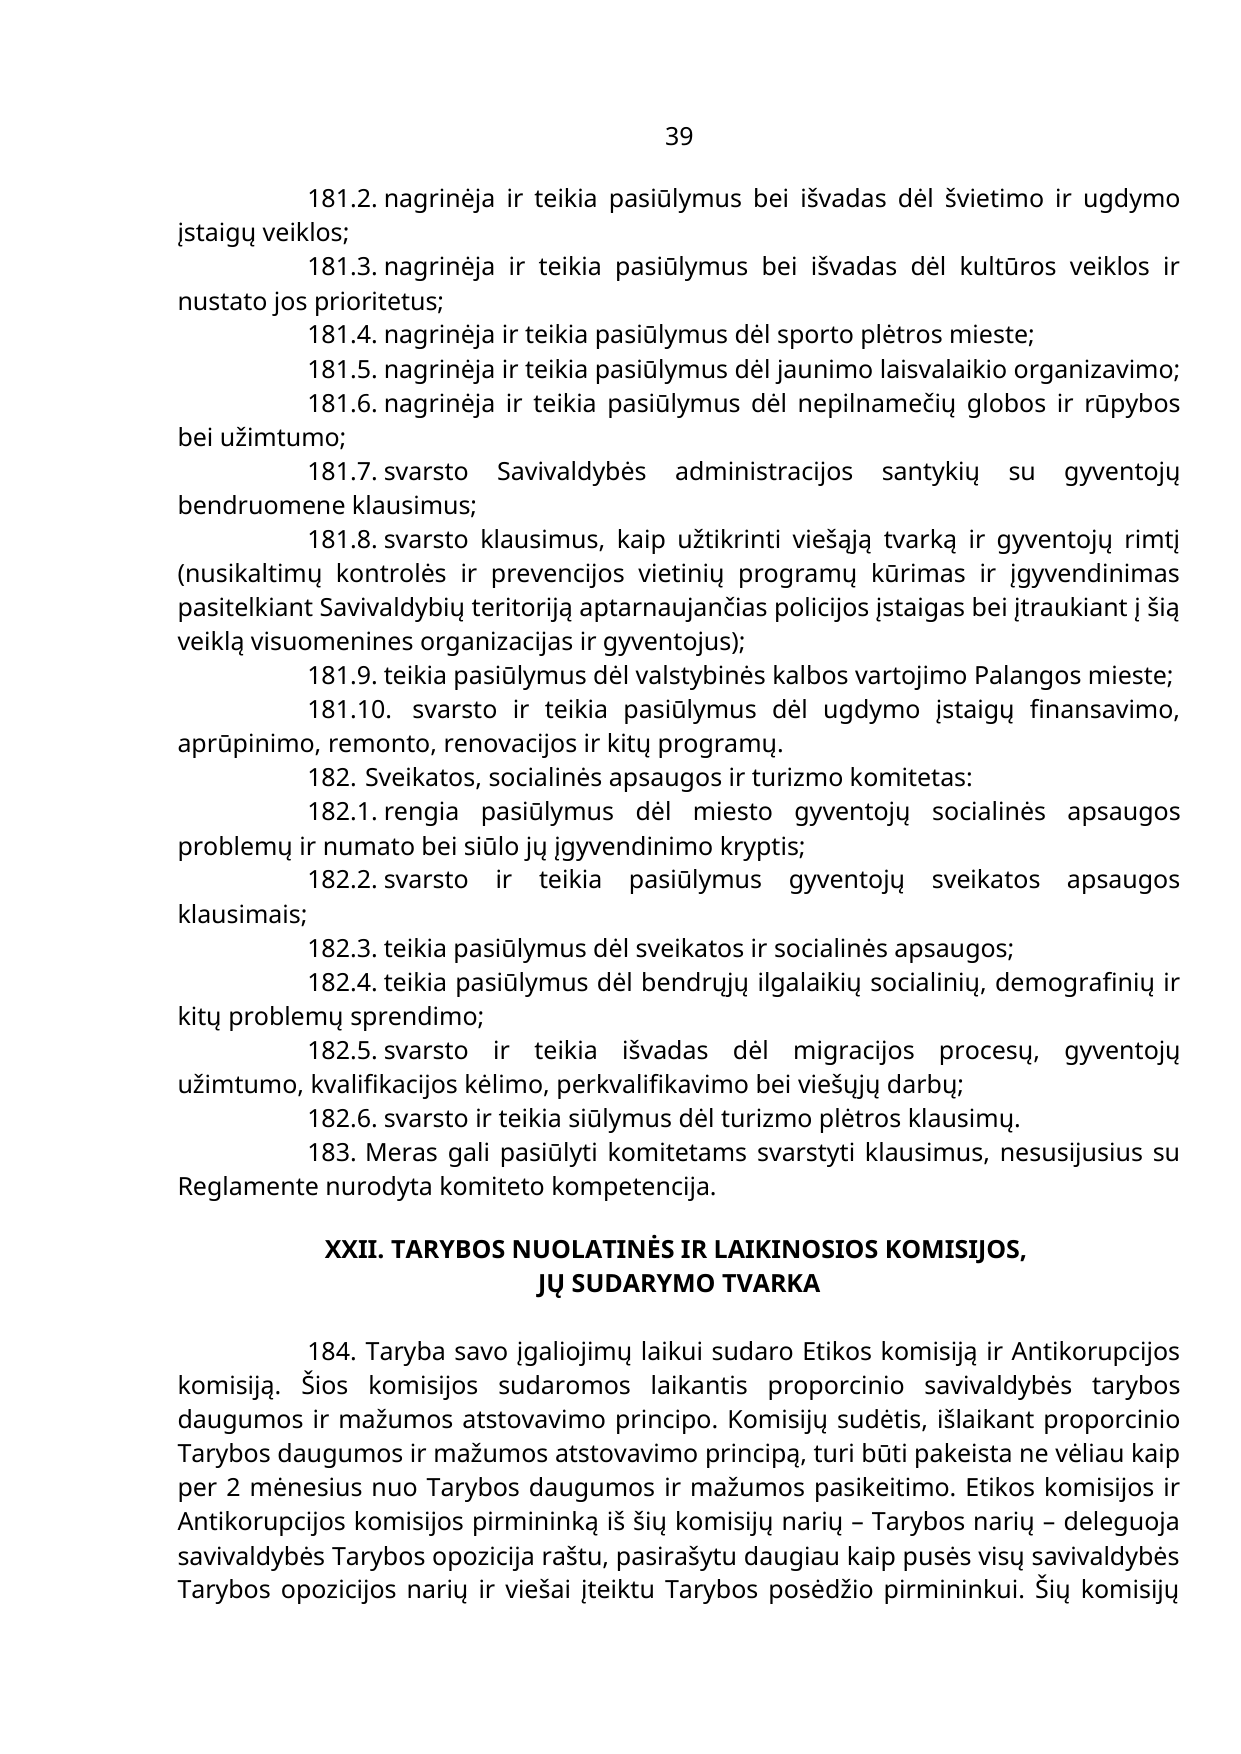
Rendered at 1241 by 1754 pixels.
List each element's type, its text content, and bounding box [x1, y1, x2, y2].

text 181.4. nagrinėja ir teikia pasiūlymus dėl sporto plėtros mieste; [177, 317, 1181, 351]
text 182.2. svarsto ir teikia pasiūlymus gyventojų sveikatos apsaugos klausimais; [177, 862, 1181, 930]
text 182.5. svarsto ir teikia išvadas dėl migracijos procesų, gyventojų užimtumo, kvalifikacijos kėlimo, perkvalifikavimo bei viešųjų darbų; [177, 1032, 1181, 1101]
text 181.10. svarsto ir teikia pasiūlymus dėl ugdymo įstaigų finansavimo, aprūpinimo, remonto, renovacijos ir kitų programų. [177, 692, 1181, 760]
text XXII. TARYBOS NUOLATINĖS IR LAIKINOSIOS KOMISIJOS, [177, 1232, 1181, 1266]
text 181.8. svarsto klausimus, kaip užtikrinti viešąją tvarką ir gyventojų rimtį (nusikaltimų kontrolės ir prevencijos vietinių programų kūrimas ir įgyvendinimas pasitelkiant Savivaldybių teritoriją aptarnaujančias policijos įstaigas bei įtraukiant į šią veiklą visuomenines organizacijas ir gyventojus); [177, 522, 1181, 658]
text 184. Taryba savo įgaliojimų laikui sudaro Etikos komisiją ir Antikorupcijos komisiją. Šios komisijos sudaromos laikantis proporcinio savivaldybės tarybos daugumos ir mažumos atstovavimo principo. Komisijų sudėtis, išlaikant proporcinio Tarybos daugumos ir mažumos atstovavimo principą, turi būti pakeista ne vėliau kaip per 2 mėnesius nuo Tarybos daugumos ir mažumos pasikeitimo. Etikos komisijos ir Antikorupcijos komisijos pirmininką iš šių komisijų narių – Tarybos narių – deleguoja savivaldybės Tarybos opozicija raštu, pasirašytu daugiau kaip pusės visų savivaldybės Tarybos opozicijos narių ir viešai įteiktu Tarybos posėdžio pirmininkui. Šių komisijų [177, 1334, 1181, 1606]
text 182.4. teikia pasiūlymus dėl bendrųjų ilgalaikių socialinių, demografinių ir kitų problemų sprendimo; [177, 964, 1181, 1032]
text 181.5. nagrinėja ir teikia pasiūlymus dėl jaunimo laisvalaikio organizavimo; [177, 351, 1181, 385]
text 181.7. svarsto Savivaldybės administracijos santykių su gyventojų bendruomene klausimus; [177, 453, 1181, 522]
text JŲ SUDARYMO TVARKA [177, 1266, 1181, 1300]
text 182.1. rengia pasiūlymus dėl miesto gyventojų socialinės apsaugos problemų ir numato bei siūlo jų įgyvendinimo kryptis; [177, 794, 1181, 862]
text 181.3. nagrinėja ir teikia pasiūlymus bei išvadas dėl kultūros veiklos ir nustato jos prioritetus; [177, 249, 1181, 317]
text 182. Sveikatos, socialinės apsaugos ir turizmo komitetas: [177, 760, 1181, 794]
text 181.6. nagrinėja ir teikia pasiūlymus dėl nepilnamečių globos ir rūpybos bei užimtumo; [177, 385, 1181, 453]
text 183. Meras gali pasiūlyti komitetams svarstyti klausimus, nesusijusius su Reglamente nurodyta komiteto kompetencija. [177, 1135, 1181, 1203]
text 181.2. nagrinėja ir teikia pasiūlymus bei išvadas dėl švietimo ir ugdymo įstaigų veiklos; [177, 181, 1181, 249]
text 182.3. teikia pasiūlymus dėl sveikatos ir socialinės apsaugos; [177, 930, 1181, 964]
text 182.6. svarsto ir teikia siūlymus dėl turizmo plėtros klausimų. [177, 1101, 1181, 1135]
text 181.9. teikia pasiūlymus dėl valstybinės kalbos vartojimo Palangos mieste; [177, 658, 1181, 692]
